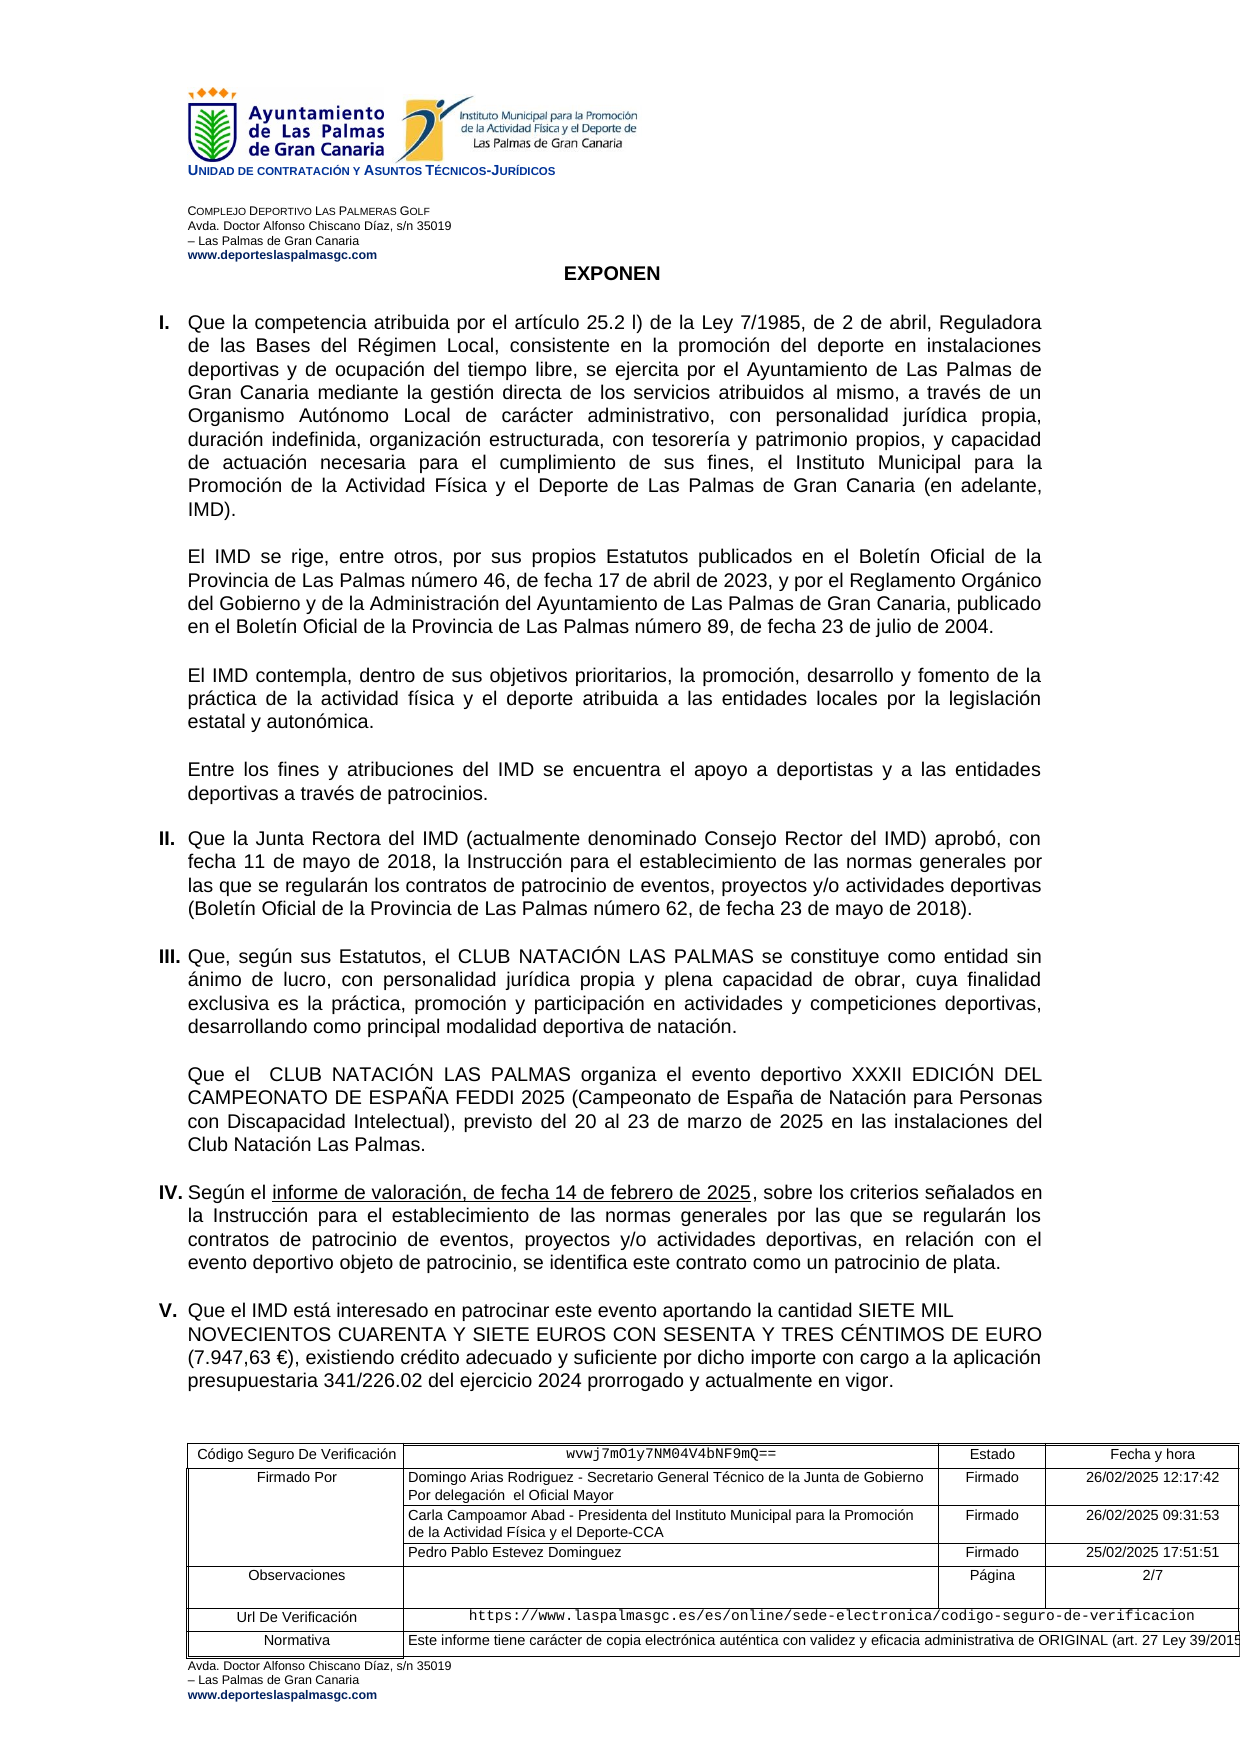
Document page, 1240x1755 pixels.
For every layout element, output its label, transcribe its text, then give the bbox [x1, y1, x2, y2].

list Según el informe de valoración, de fecha 14 de febrero de 2025, sobre los criterios señalados en la Instrucción para el establecimiento de las normas generales por las que se regularán los contratos de patrocinio de eventos, proyectos y/o actividades deportivas, en relación con el evento deportivo objeto de patrocinio, se identifica este contrato como un patrocinio de plata. [159, 1181, 1043, 1273]
list Que la competencia atribuida por el artículo 25.2 l) de la Ley 7/1985, de 2 de abril, Reguladora de las Bases del Régimen Local, consistente en la promoción del deporte en instalaciones deportivas y de ocupación del tiempo libre, se ejercita por el Ayuntamiento de Las Palmas de Gran Canaria mediante la gestión directa de los servicios atribuidos al mismo, a través de un Organismo Autónomo Local de carácter administrativo, con personalidad jurídica propia, duración indefinida, organización estructurada, con tesorería y patrimonio propios, y capacidad de actuación necesaria para el cumplimiento de sus fines, el Instituto Municipal para la Promoción de la Actividad Física y el Deporte de Las Palmas de Gran Canaria (en adelante, IMD). [159, 311, 1043, 520]
text Avda. Doctor Alfonso Chiscano Díaz, s/n 35019 – Las Palmas de Gran Canaria www.deporteslaspalmasgc.com [188, 219, 453, 262]
list Que la Junta Rectora del IMD (actualmente denominado Consejo Rector del IMD) aprobó, con fecha 11 de mayo de 2018, la Instrucción para el establecimiento de las normas generales por las que se regularán los contratos de patrocinio de eventos, proyectos y/o actividades deportivas (Boletín Oficial de la Provincia de Las Palmas número 62, de fecha 23 de mayo de 2018). [159, 827, 1043, 919]
text COMPLEJO DEPORTIVO LAS PALMERAS GOLF [187, 203, 1210, 218]
text Entre los fines y atribuciones del IMD se encuentra el apoyo a deportistas y a las entidades deportivas a través de patrocinios. [187, 758, 1043, 804]
list Que, según sus Estatutos, el CLUB NATACIÓN LAS PALMAS se constituye como entidad sin ánimo de lucro, con personalidad jurídica propia y plena capacidad de obrar, cuya finalidad exclusiva es la práctica, promoción y participación en actividades y competiciones deportivas, desarrollando como principal modalidad deportiva de natación. [159, 945, 1043, 1037]
text EXPONEN [188, 262, 1042, 285]
text Que el CLUB NATACIÓN LAS PALMAS organiza el evento deportivo XXXII EDICIÓN DEL CAMPEONATO DE ESPAÑA FEDDI 2025 (Campeonato de España de Natación para Personas con Discapacidad Intelectual), previsto del 20 al 23 de marzo de 2025 en las instalaciones del Club Natación Las Palmas. [187, 1063, 1043, 1156]
text El IMD se rige, entre otros, por sus propios Estatutos publicados en el Boletín Oficial de la Provincia de Las Palmas número 46, de fecha 17 de abril de 2023, y por el Reglamento Orgánico del Gobierno y de la Administración del Ayuntamiento de Las Palmas de Gran Canaria, publicado en el Boletín Oficial de la Provincia de Las Palmas número 89, de fecha 23 de julio de 2004. [187, 545, 1043, 638]
text El IMD contempla, dentro de sus objetivos prioritarios, la promoción, desarrollo y fomento de la práctica de la actividad física y el deporte atribuida a las entidades locales por la legislación estatal y autonómica. [187, 663, 1043, 733]
text NOVECIENTOS CUARENTA Y SIETE EUROS CON SESENTA Y TRES CÉNTIMOS DE EURO (7.947,63 €), existiendo crédito adecuado y suficiente por dicho importe con cargo a la aplicación presupuestaria 341/226.02 del ejercicio 2024 prorrogado y actualmente en vigor. [187, 1323, 1043, 1392]
list Que el IMD está interesado en patrocinar este evento aportando la cantidad SIETE MIL [159, 1299, 1043, 1322]
